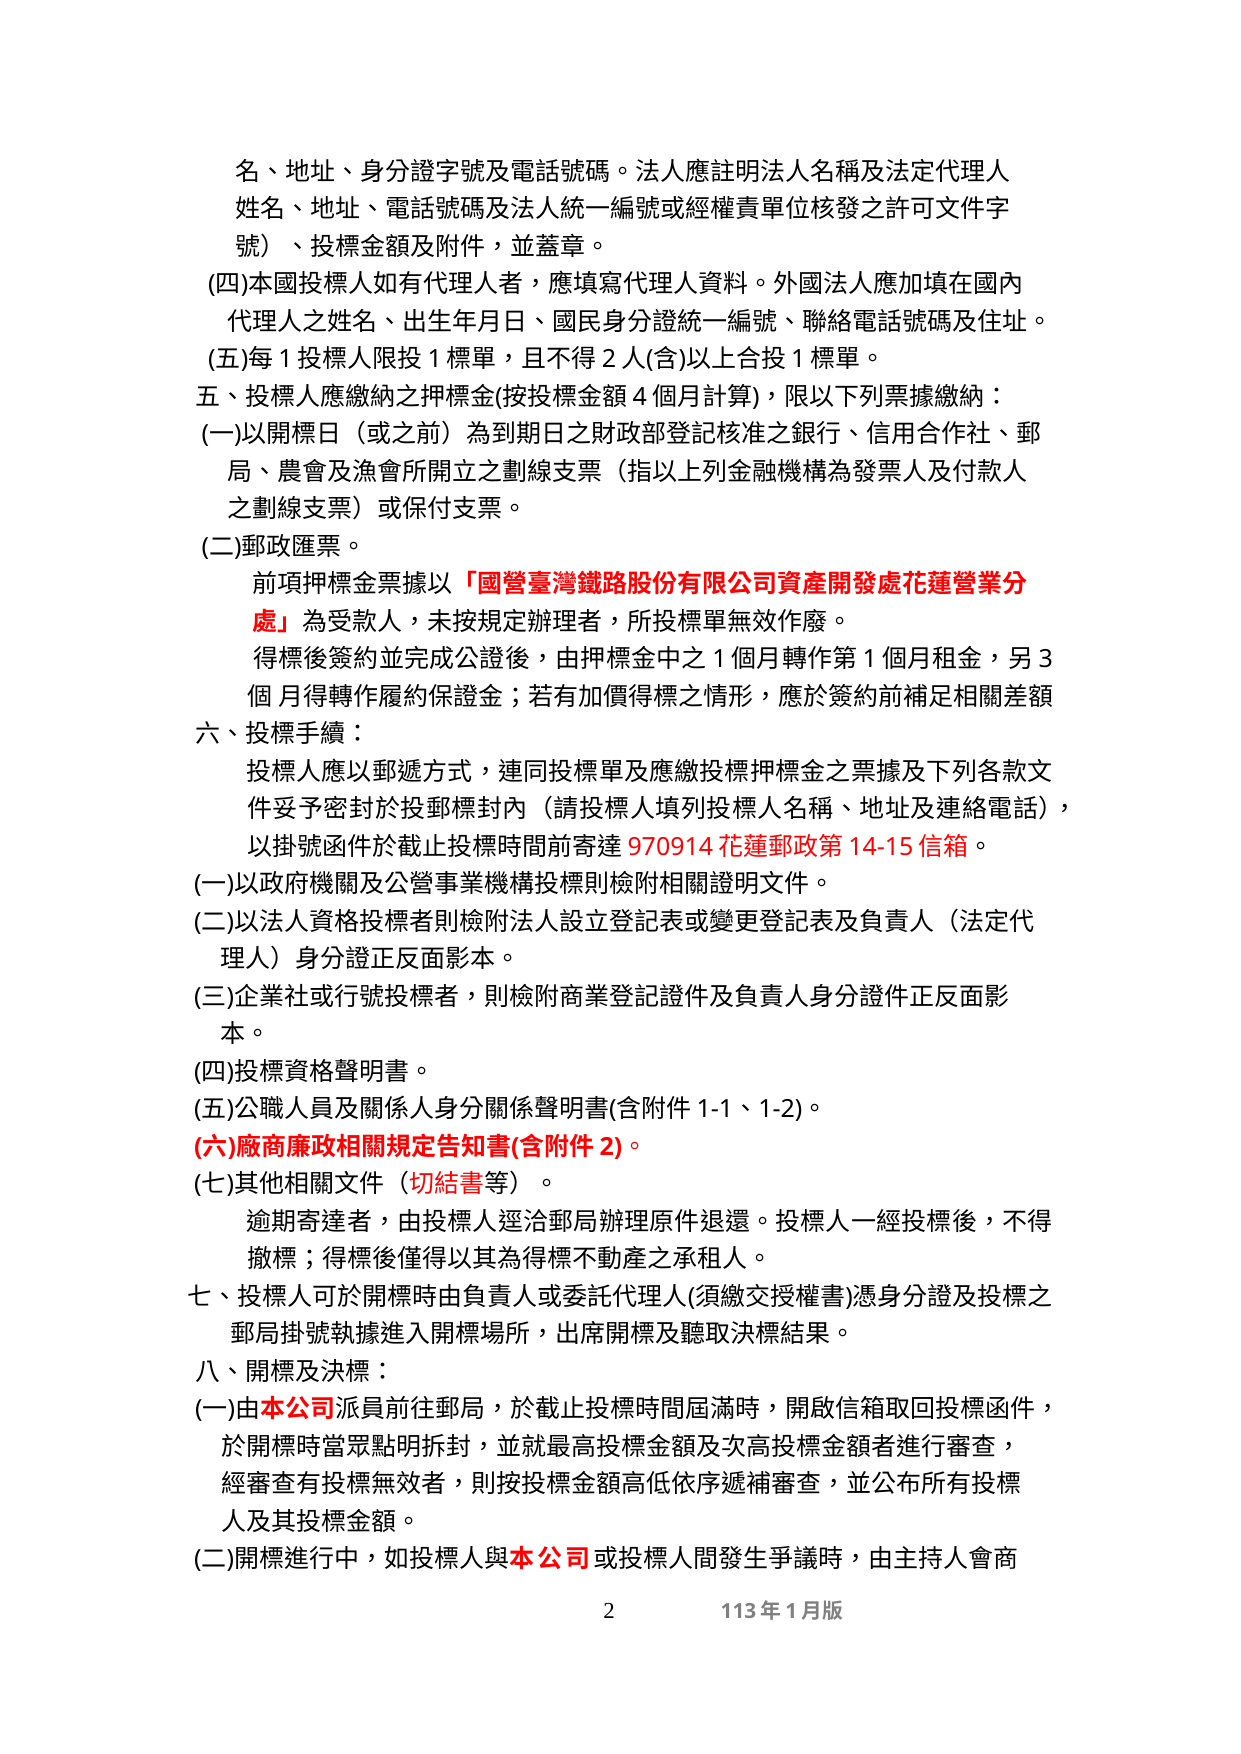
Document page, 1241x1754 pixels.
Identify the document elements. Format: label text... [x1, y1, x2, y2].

text (四)投標資格聲明書。 [187, 1050, 1051, 1087]
text 五、投標人應繳納之押標金(按投標金額4個月計算)，限以下列票據繳納： [195, 375, 1053, 412]
text 之劃線支票）或保付支票。 [195, 487, 1053, 525]
text 得標後簽約並完成公證後，由押標金中之1個月轉作第1個月租金，另3 個 月得轉作履約保證金；若有加價得標之情形，應於簽約前補足相關差額。 [246, 637, 1053, 712]
text (五)每1投標人限投1標單，且不得2人(含)以上合投1標單。 [195, 337, 1053, 375]
text (三)企業社或行號投標者，則檢附商業登記證件及負責人身分證件正反面影 [187, 975, 1051, 1012]
text 逾期寄達者，由投標人逕洽郵局辦理原件退還。投標人一經投標後，不得撤標；得標後僅得以其為得標不動產之承租人。 [246, 1200, 1053, 1275]
text 投標人應以郵遞方式，連同投標單及應繳投標押標金之票據及下列各款文件妥予密封於投郵標封內（請投標人填列投標人名稱、地址及連絡電話），以掛號函件於截止投標時間前寄達970914花蓮郵政第14-15信箱。 [246, 750, 1053, 862]
text 號）、投標金額及附件，並蓋章。 [189, 225, 1053, 262]
text (一)以開標日（或之前）為到期日之財政部登記核准之銀行、信用合作社、郵 [195, 412, 1053, 450]
text (二)郵政匯票。 [195, 525, 1053, 562]
text (二)以法人資格投標者則檢附法人設立登記表或變更登記表及負責人（法定代 [187, 900, 1051, 937]
text (六)廠商廉政相關規定告知書(含附件2)。 [187, 1125, 1051, 1162]
text (一)由本公司派員前往郵局，於截止投標時間屆滿時，開啟信箱取回投標函件， [195, 1387, 1053, 1425]
text 八、開標及決標： [195, 1350, 1053, 1387]
text 理人）身分證正反面影本。 [187, 937, 1051, 975]
text (二)開標進行中，如投標人與本公司或投標人間發生爭議時，由主持人會商 [187, 1537, 1051, 1575]
text 本。 [187, 1012, 1051, 1050]
text (五)公職人員及關係人身分關係聲明書(含附件1-1、1-2)。 [187, 1087, 1051, 1125]
text 局、農會及漁會所開立之劃線支票（指以上列金融機構為發票人及付款人 [195, 450, 1053, 487]
text 六、投標手續： [195, 712, 1053, 750]
text 七、投標人可於開標時由負責人或委託代理人(須繳交授權書)憑身分證及投標之郵局掛號執據進入開標場所，出席開標及聽取決標結果。 [187, 1275, 1053, 1350]
text (四)本國投標人如有代理人者，應填寫代理人資料。外國法人應加填在國內 [195, 262, 1053, 300]
text 處」為受款人，未按規定辦理者，所投標單無效作廢。 [246, 600, 1053, 637]
text 於開標時當眾點明拆封，並就最高投標金額及次高投標金額者進行審查， [195, 1425, 1053, 1462]
text 人及其投標金額。 [195, 1500, 1053, 1537]
text 前項押標金票據以「國營臺灣鐵路股份有限公司資產開發處花蓮營業分 [246, 562, 1053, 600]
text 姓名、地址、電話號碼及法人統一編號或經權責單位核發之許可文件字 [189, 187, 1053, 225]
text 經審查有投標無效者，則按投標金額高低依序遞補審查，並公布所有投標 [195, 1462, 1053, 1500]
text 代理人之姓名、出生年月日、國民身分證統一編號、聯絡電話號碼及住址。 [195, 300, 1053, 337]
text (一)以政府機關及公營事業機構投標則檢附相關證明文件。 [187, 862, 1051, 900]
text (七)其他相關文件（切結書等）。 [187, 1162, 1051, 1200]
text 名、地址、身分證字號及電話號碼。法人應註明法人名稱及法定代理人 [189, 150, 1053, 187]
